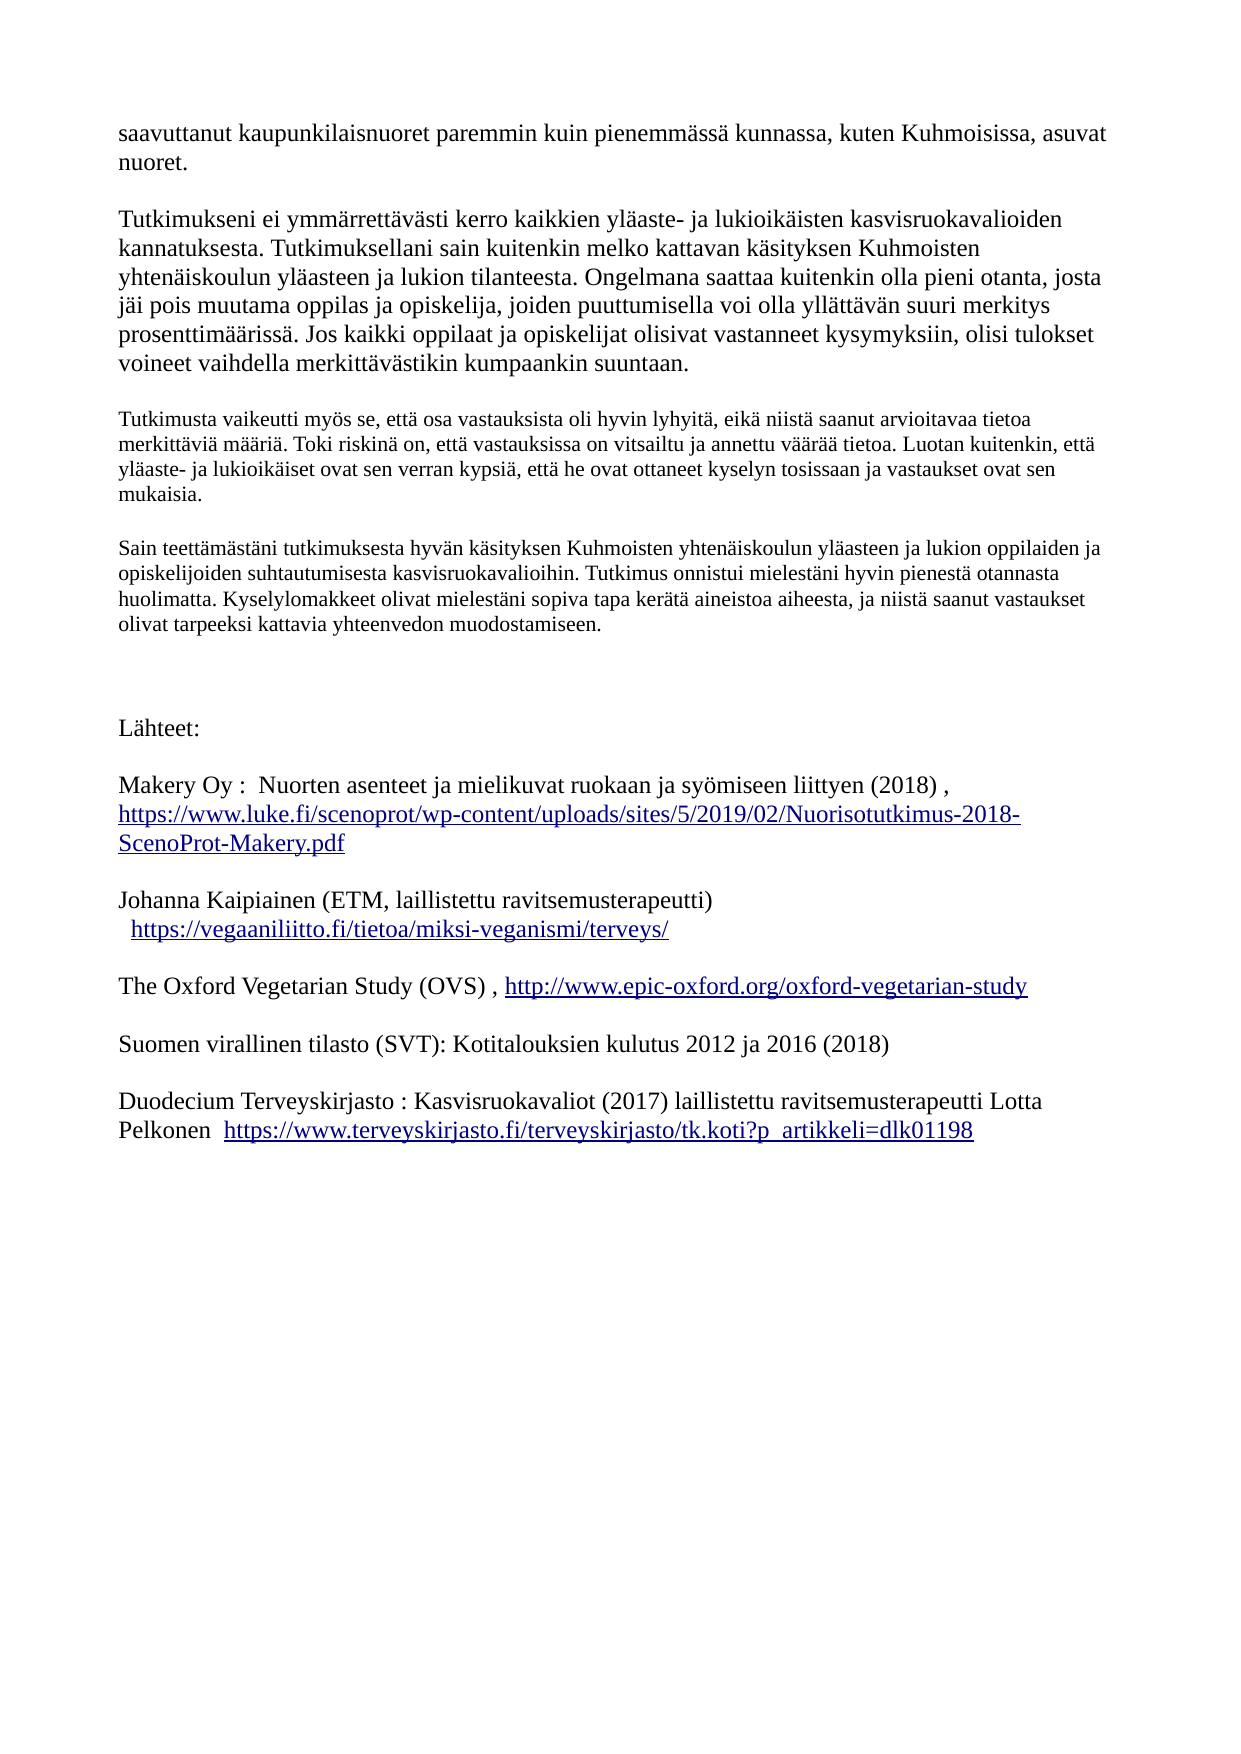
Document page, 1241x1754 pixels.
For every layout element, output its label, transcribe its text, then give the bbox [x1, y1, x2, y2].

text Suomen virallinen tilasto (SVT): Kotitalouksien kulutus 2012 ja 2016 (2018) [118, 1029, 1122, 1058]
text saavuttanut kaupunkilaisnuoret paremmin kuin pienemmässä kunnassa, kuten Kuhmoisissa, asuvat nuoret. [118, 118, 1122, 176]
text Tutkimusta vaikeutti myös se, että osa vastauksista oli hyvin lyhyitä, eikä niistä saanut arvioitavaa tietoa merkittäviä määriä. Toki riskinä on, että vastauksissa on vitsailtu ja annettu väärää tietoa. Luotan kuitenkin, että yläaste- ja lukioikäiset ovat sen verran kypsiä, että he ovat ottaneet kyselyn tosissaan ja vastaukset ovat sen mukaisia. [118, 406, 1122, 506]
text Duodecium Terveyskirjasto : Kasvisruokavaliot (2017) laillistettu ravitsemusterapeutti Lotta Pelkonen https://www.terveyskirjasto.fi/terveyskirjasto/tk.koti?p_artikkeli=dlk01198 [118, 1086, 1122, 1144]
text https://www.luke.fi/scenoprot/wp-content/uploads/sites/5/2019/02/Nuorisotutkimus-2018- [118, 799, 1122, 828]
text Lähteet: [118, 713, 1122, 741]
text The Oxford Vegetarian Study (OVS) , http://www.epic-oxford.org/oxford-vegetarian-study [118, 971, 1122, 1000]
text Johanna Kaipiainen (ETM, laillistettu ravitsemusterapeutti) [118, 885, 1122, 914]
text Tutkimukseni ei ymmärrettävästi kerro kaikkien yläaste- ja lukioikäisten kasvisruokavalioiden kannatuksesta. Tutkimuksellani sain kuitenkin melko kattavan käsityksen Kuhmoisten yhtenäiskoulun yläasteen ja lukion tilanteesta. Ongelmana saattaa kuitenkin olla pieni otanta, josta jäi pois muutama oppilas ja opiskelija, joiden puuttumisella voi olla yllättävän suuri merkitys prosenttimäärissä. Jos kaikki oppilaat ja opiskelijat olisivat vastanneet kysymyksiin, olisi tulokset voineet vaihdella merkittävästikin kumpaankin suuntaan. [118, 204, 1122, 377]
text Sain teettämästäni tutkimuksesta hyvän käsityksen Kuhmoisten yhtenäiskoulun yläasteen ja lukion oppilaiden ja opiskelijoiden suhtautumisesta kasvisruokavalioihin. Tutkimus onnistui mielestäni hyvin pienestä otannasta huolimatta. Kyselylomakkeet olivat mielestäni sopiva tapa kerätä aineistoa aiheesta, ja niistä saanut vastaukset olivat tarpeeksi kattavia yhteenvedon muodostamiseen. [118, 535, 1122, 636]
text Makery Oy : Nuorten asenteet ja mielikuvat ruokaan ja syömiseen liittyen (2018) , [118, 770, 1122, 799]
text ScenoProt-Makery.pdf [118, 828, 1122, 856]
text https://vegaaniliitto.fi/tietoa/miksi-veganismi/terveys/ [118, 914, 1122, 943]
